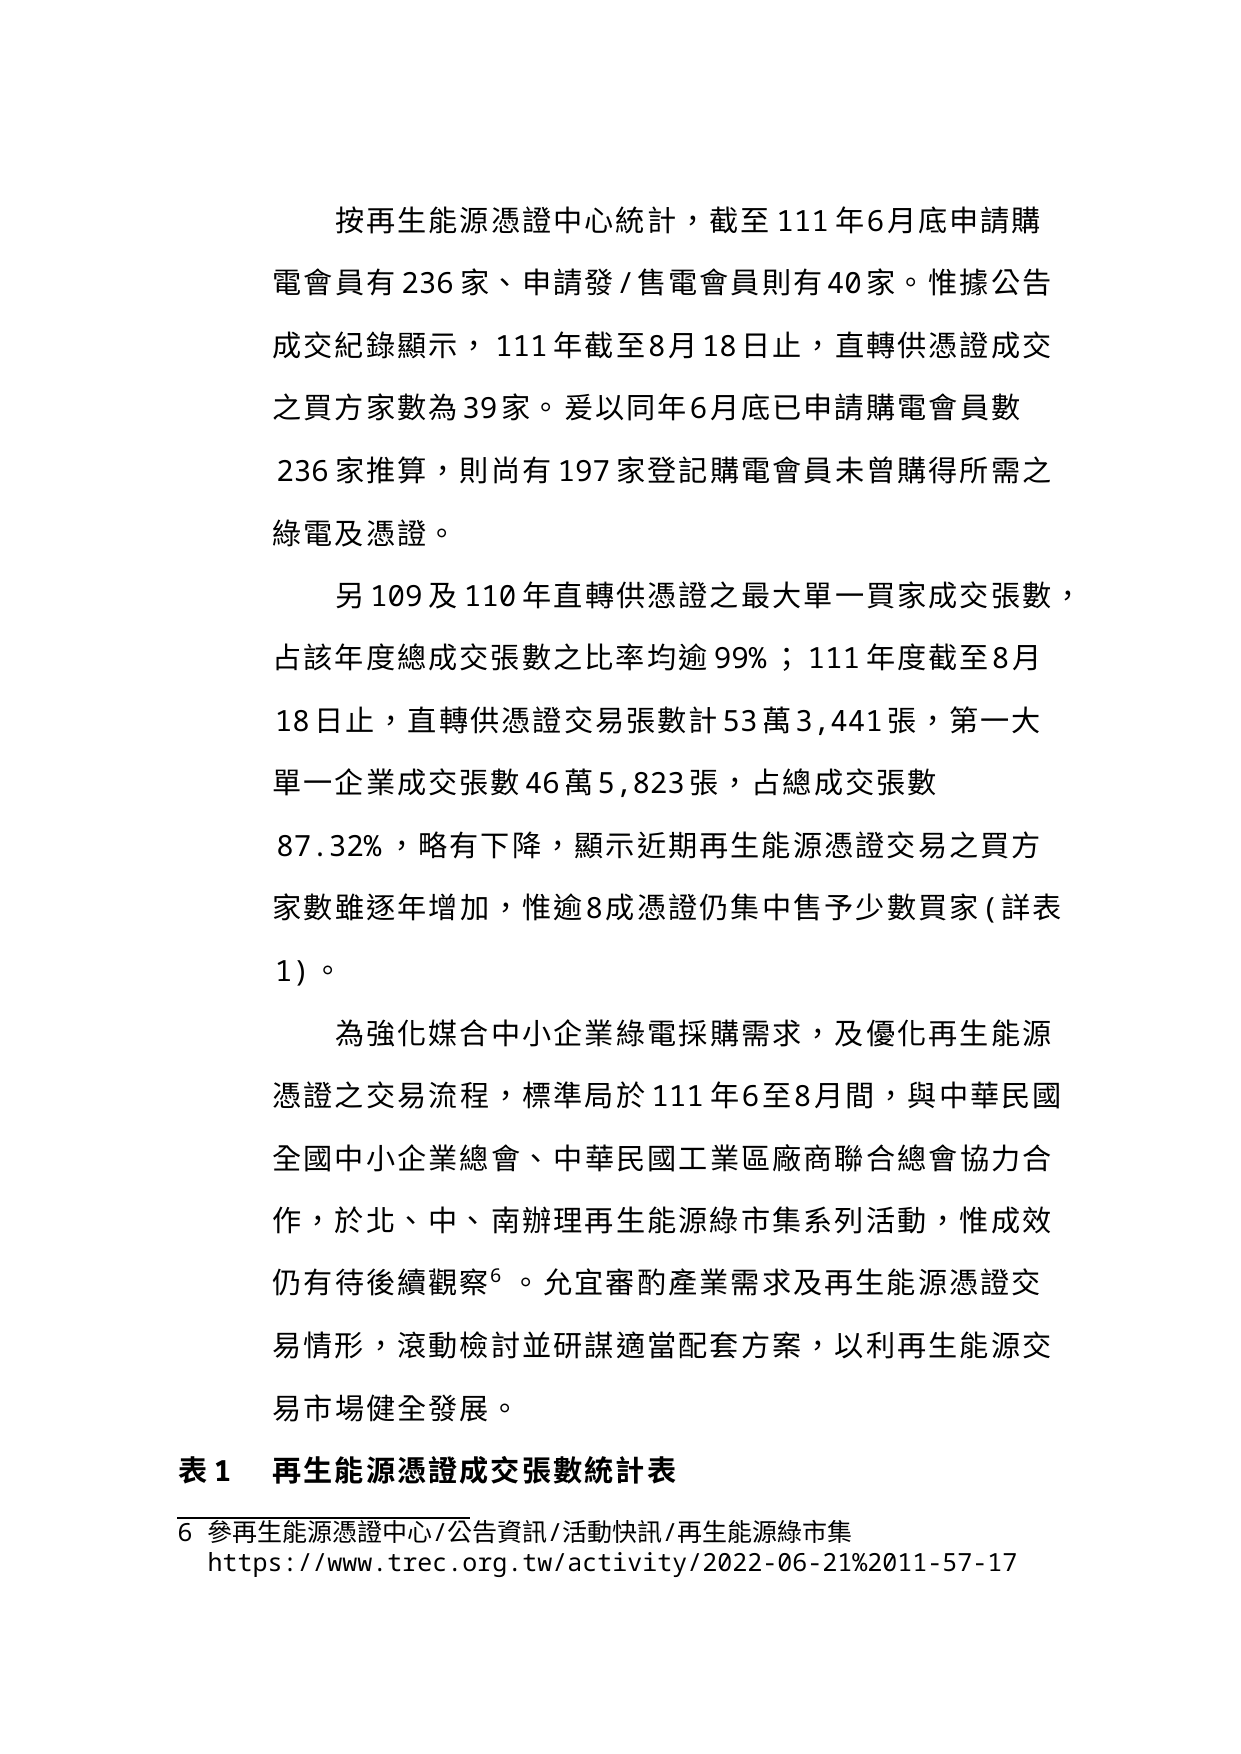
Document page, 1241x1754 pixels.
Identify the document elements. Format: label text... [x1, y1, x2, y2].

text 按再生能源憑證中心統計，截至111年6月底申請購電會員有236家、申請發/售電會員則有40家。惟據公告成交紀錄顯示，111年截至8月18日止，直轉供憑證成交之買方家數為39家。爰以同年6月底已申請購電會員數236家推算，則尚有197家登記購電會員未曾購得所需之綠電及憑證。 [266, 177, 1063, 552]
text 參再生能源憑證中心/公告資訊/活動快訊/再生能源綠市集 [177, 1518, 1063, 1548]
text 表1 再生能源憑證成交張數統計表 [174, 1427, 1063, 1490]
text https://www.trec.org.tw/activity/2022-06-21%2011-57-17 [177, 1548, 1063, 1577]
text 另109及110年直轉供憑證之最大單一買家成交張數，占該年度總成交張數之比率均逾99%；111年度截至8月18日止，直轉供憑證交易張數計53萬3,441張，第一大單一企業成交張數46萬5,823張，占總成交張數87.32%，略有下降，顯示近期再生能源憑證交易之買方家數雖逐年增加，惟逾8成憑證仍集中售予少數買家(詳表1)。 [266, 552, 1063, 990]
text 為強化媒合中小企業綠電採購需求，及優化再生能源憑證之交易流程，標準局於111年6至8月間，與中華民國全國中小企業總會、中華民國工業區廠商聯合總會協力合作，於北、中、南辦理再生能源綠市集系列活動，惟成效仍有待後續觀察。允宜審酌產業需求及再生能源憑證交易情形，滾動檢討並研謀適當配套方案，以利再生能源交易市場健全發展。 [266, 990, 1063, 1427]
